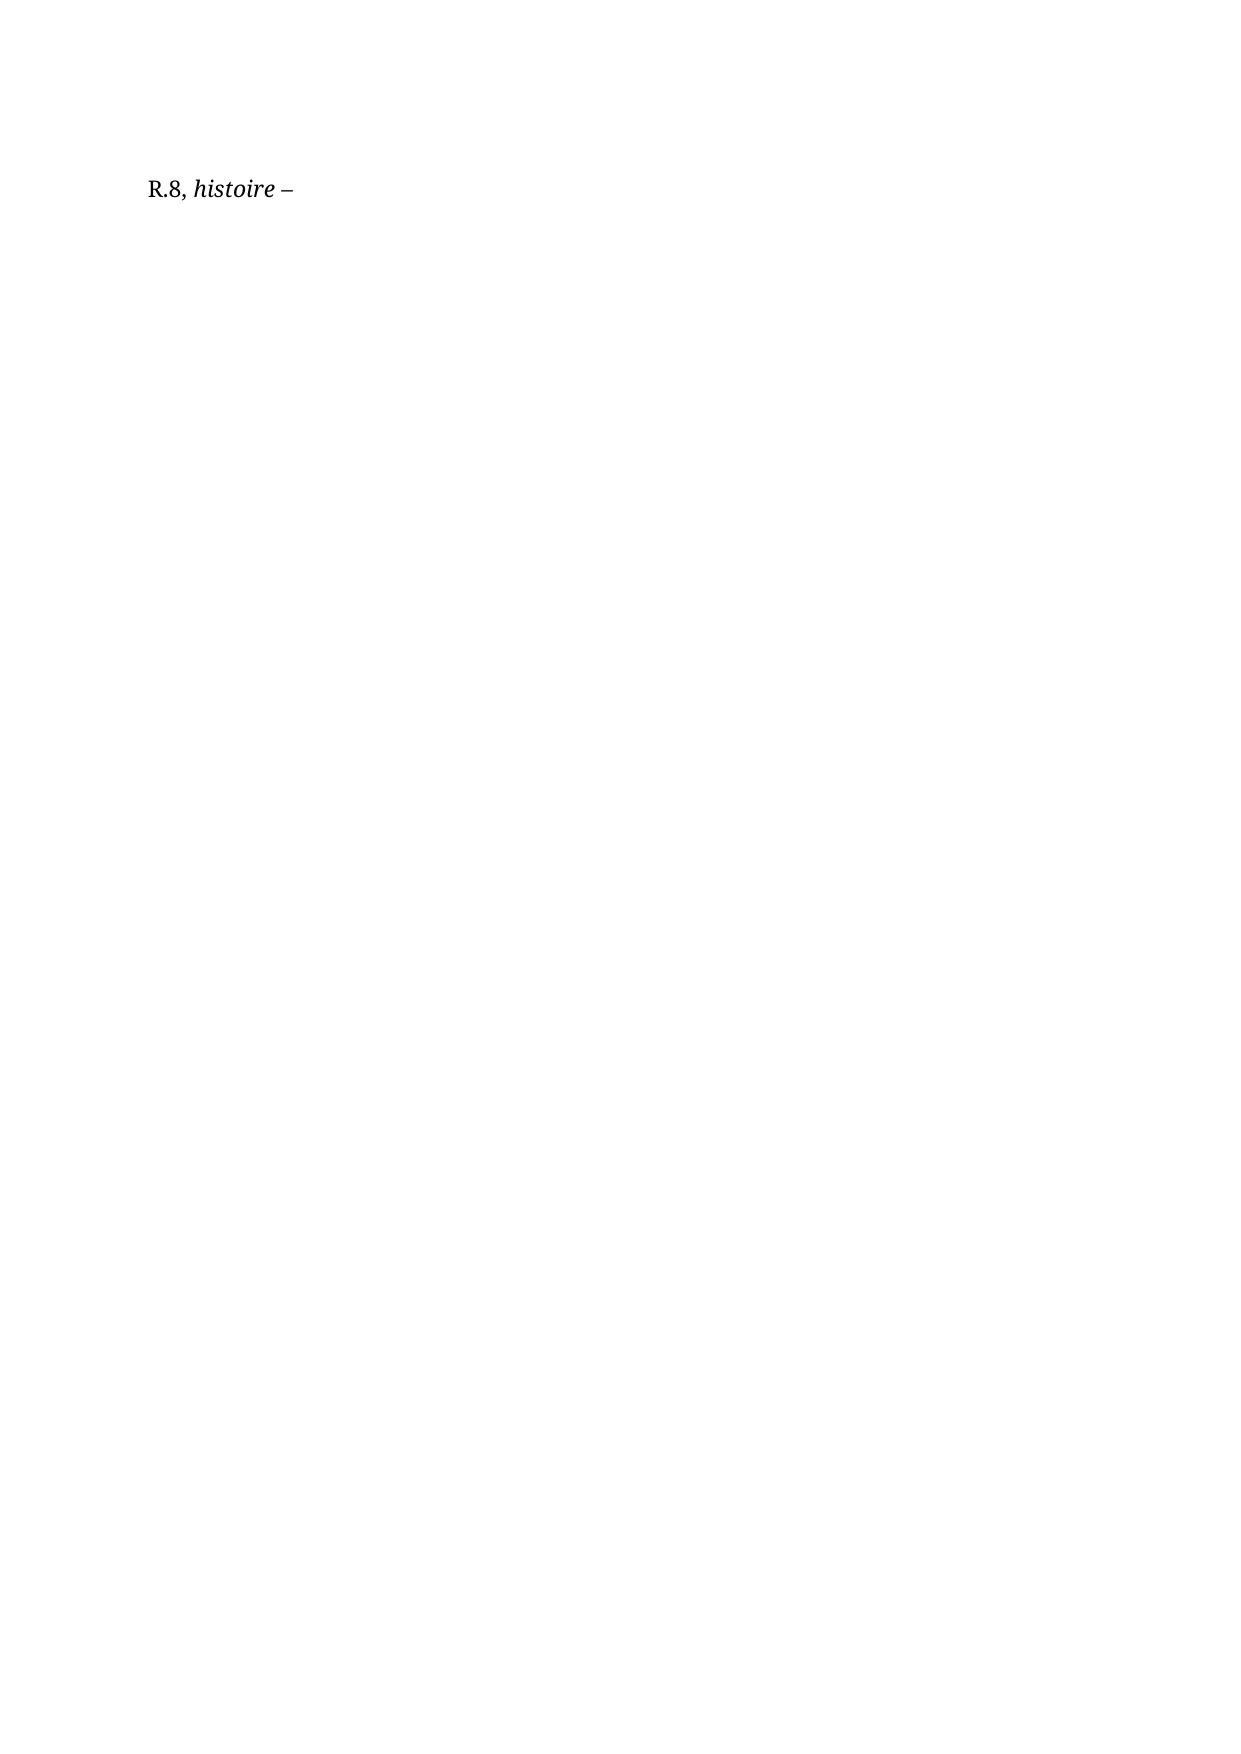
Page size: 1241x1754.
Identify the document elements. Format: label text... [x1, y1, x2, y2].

text R.8, histoire – [148, 173, 1093, 204]
